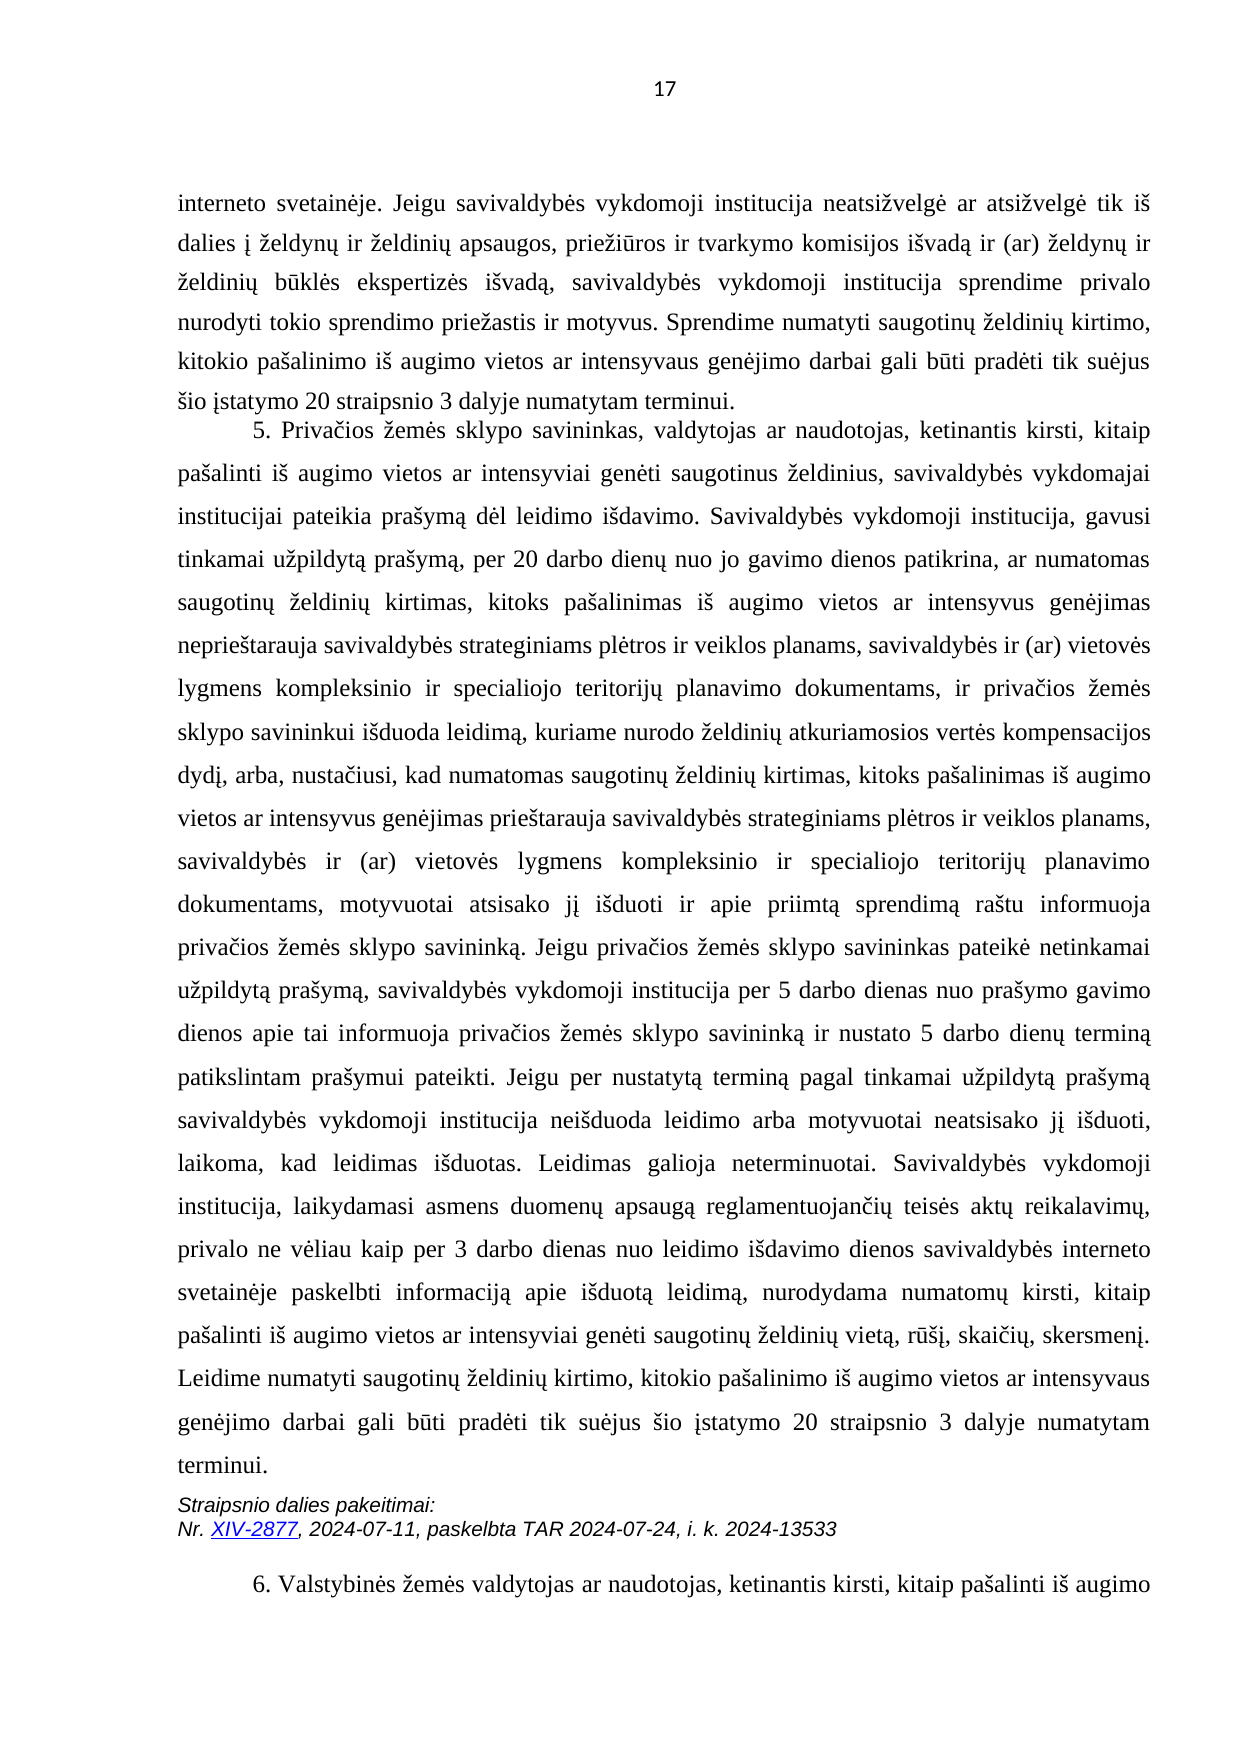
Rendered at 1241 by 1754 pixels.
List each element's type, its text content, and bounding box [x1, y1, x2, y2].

text Nr. XIV-2877, 2024-07-11, paskelbta TAR 2024-07-24, i. k. 2024-13533 [177, 1517, 1152, 1541]
text 5. Privačios žemės sklypo savininkas, valdytojas ar naudotojas, ketinantis kirsti, kitaip pašalinti iš augimo vietos ar intensyviai genėti saugotinus želdinius, savivaldybės vykdomajai institucijai pateikia prašymą dėl leidimo išdavimo. Savivaldybės vykdomoji institucija, gavusi tinkamai užpildytą prašymą, per 20 darbo dienų nuo jo gavimo dienos patikrina, ar numatomas saugotinų želdinių kirtimas, kitoks pašalinimas iš augimo vietos ar intensyvus genėjimas neprieštarauja savivaldybės strateginiams plėtros ir veiklos planams, savivaldybės ir (ar) vietovės lygmens kompleksinio ir specialiojo teritorijų planavimo dokumentams, ir privačios žemės sklypo savininkui išduoda leidimą, kuriame nurodo želdinių atkuriamosios vertės kompensacijos dydį, arba, nustačiusi, kad numatomas saugotinų želdinių kirtimas, kitoks pašalinimas iš augimo vietos ar intensyvus genėjimas prieštarauja savivaldybės strateginiams plėtros ir veiklos planams, savivaldybės ir (ar) vietovės lygmens kompleksinio ir specialiojo teritorijų planavimo dokumentams, motyvuotai atsisako jį išduoti ir apie priimtą sprendimą raštu informuoja privačios žemės sklypo savininką. Jeigu privačios žemės sklypo savininkas pateikė netinkamai užpildytą prašymą, savivaldybės vykdomoji institucija per 5 darbo dienas nuo prašymo gavimo dienos apie tai informuoja privačios žemės sklypo savininką ir nustato 5 darbo dienų terminą patikslintam prašymui pateikti. Jeigu per nustatytą terminą pagal tinkamai užpildytą prašymą savivaldybės vykdomoji institucija neišduoda leidimo arba motyvuotai neatsisako jį išduoti, laikoma, kad leidimas išduotas. Leidimas galioja neterminuotai. Savivaldybės vykdomoji institucija, laikydamasi asmens duomenų apsaugą reglamentuojančių teisės aktų reikalavimų, privalo ne vėliau kaip per 3 darbo dienas nuo leidimo išdavimo dienos savivaldybės interneto svetainėje paskelbti informaciją apie išduotą leidimą, nurodydama numatomų kirsti, kitaip pašalinti iš augimo vietos ar intensyviai genėti saugotinų želdinių vietą, rūšį, skaičių, skersmenį. Leidime numatyti saugotinų želdinių kirtimo, kitokio pašalinimo iš augimo vietos ar intensyvaus genėjimo darbai gali būti pradėti tik suėjus šio įstatymo 20 straipsnio 3 dalyje numatytam terminui. [177, 415, 1152, 1478]
text Straipsnio dalies pakeitimai: [177, 1493, 1152, 1517]
text 6. Valstybinės žemės valdytojas ar naudotojas, ketinantis kirsti, kitaip pašalinti iš augimo [177, 1569, 1152, 1598]
text interneto svetainėje. Jeigu savivaldybės vykdomoji institucija neatsižvelgė ar atsižvelgė tik iš dalies į želdynų ir želdinių apsaugos, priežiūros ir tvarkymo komisijos išvadą ir (ar) želdynų ir želdinių būklės ekspertizės išvadą, savivaldybės vykdomoji institucija sprendime privalo nurodyti tokio sprendimo priežastis ir motyvus. Sprendime numatyti saugotinų želdinių kirtimo, kitokio pašalinimo iš augimo vietos ar intensyvaus genėjimo darbai gali būti pradėti tik suėjus šio įstatymo 20 straipsnio 3 dalyje numatytam terminui. [177, 177, 1152, 415]
